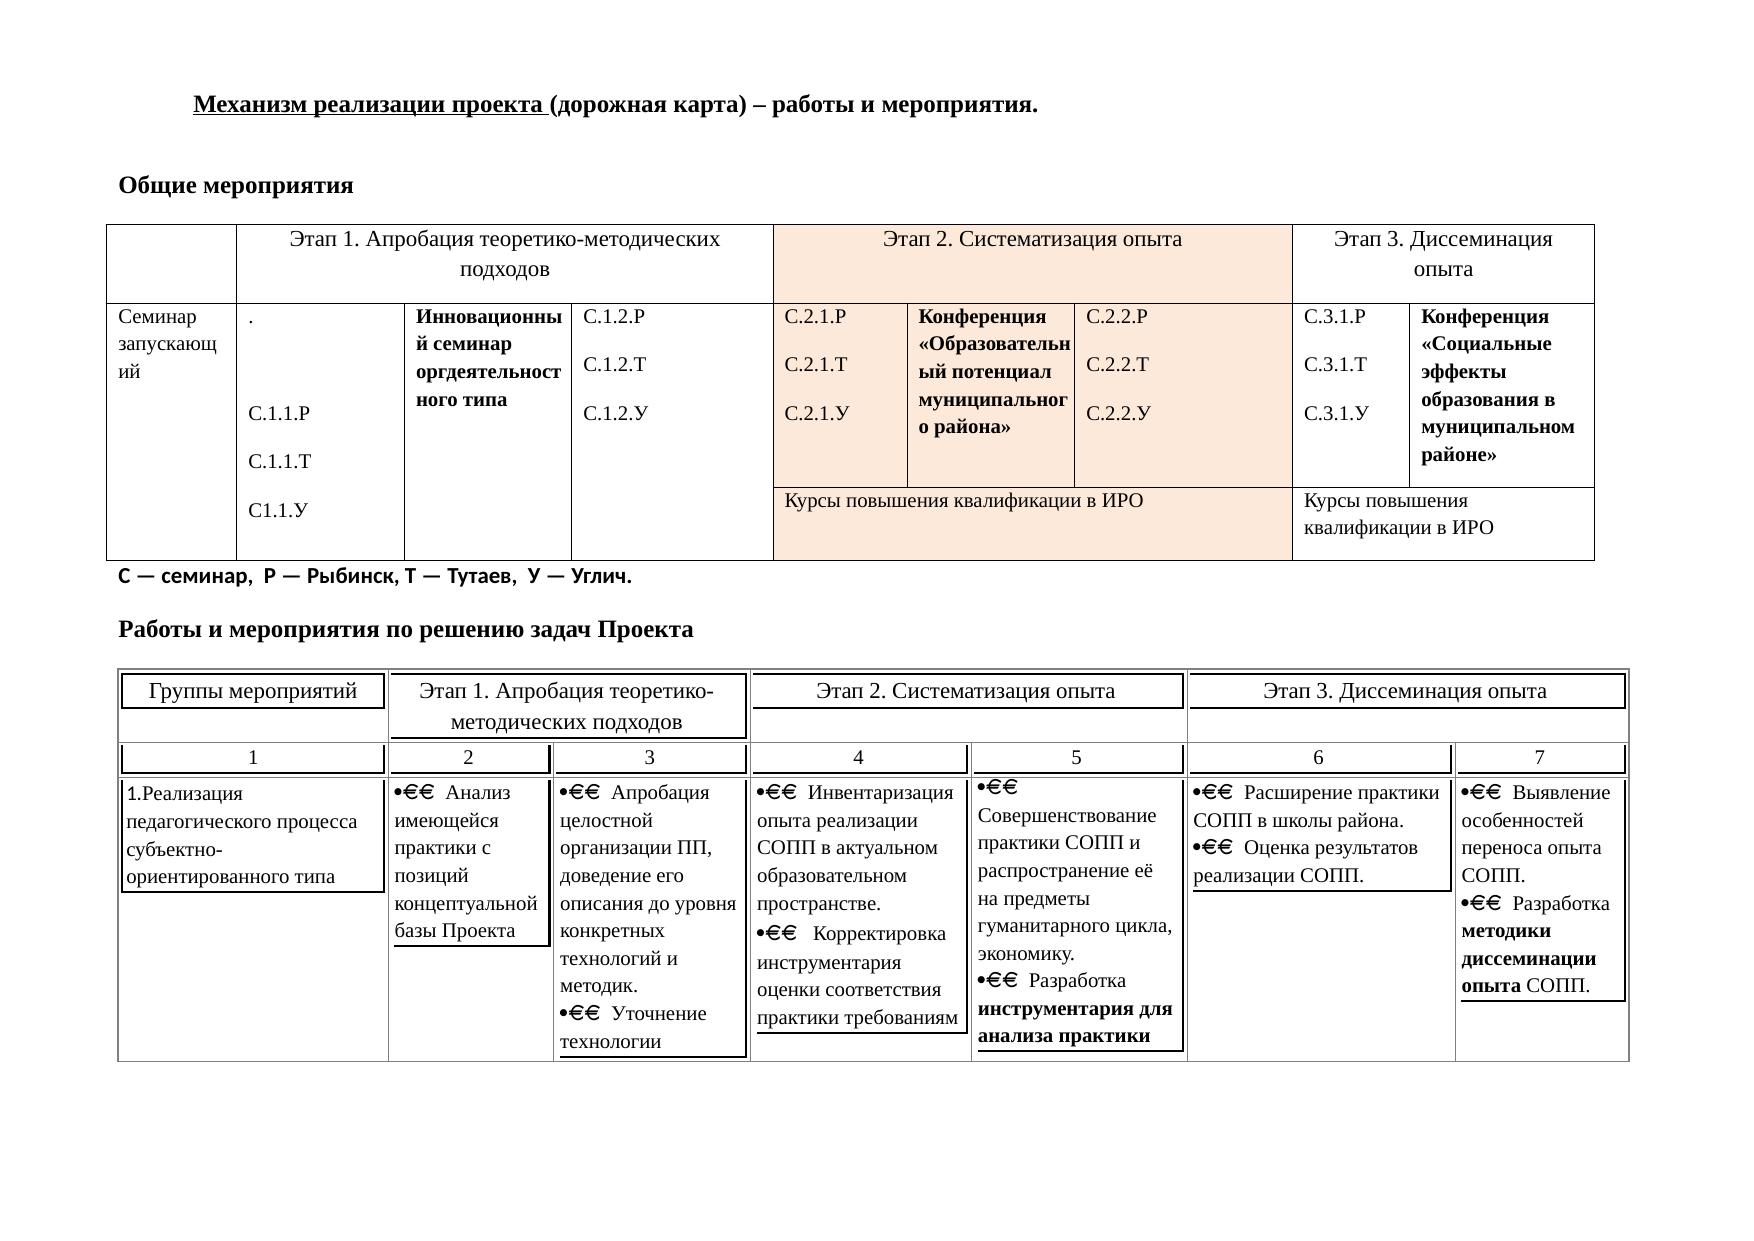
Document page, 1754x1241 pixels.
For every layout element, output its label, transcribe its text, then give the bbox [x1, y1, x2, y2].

table_cell . С.1.1.Р С.1.1.Т С1.1.У [237, 304, 404, 560]
table_cell 4 [751, 743, 971, 777]
table_cell · Анализ имеющейся практики с позиций концептуальной базы Проекта [389, 778, 553, 1061]
table_cell · Совершенствование практики СОПП и распространение её на предметы гуманитарного цикла, экономику. · Разработка инструментария для анализа практики [972, 778, 1187, 1061]
table_cell · Выявление особенностей переноса опыта СОПП. · Разработка методики диссеминации опыта СОПП. [1456, 778, 1628, 1061]
table_cell · Инвентаризация опыта реализации СОПП в актуальном образовательном пространстве. · Корректировка инструментария оценки соответствия практики требованиям [751, 778, 971, 1061]
table_cell 3 [554, 743, 750, 777]
text Общие мероприятия [118, 170, 1636, 199]
table_header Этап 2. Систематизация опыта [774, 225, 1292, 303]
table_cell С.3.1.Р С.3.1.Т С.3.1.У [1293, 304, 1409, 487]
table_cell Конференция «Социальные эффекты образования в муниципальном районе» [1410, 304, 1594, 487]
text Работы и мероприятия по решению задач Проекта [118, 614, 1636, 643]
table_cell Курсы повышения квалификации в ИРО [1293, 488, 1594, 560]
list Механизм реализации проекта (дорожная карта) – работы и мероприятия. [193, 89, 1636, 117]
table_header Этап 3. Диссеминация опыта [1293, 225, 1594, 303]
table_header [107, 225, 236, 303]
text С — семинар, Р — Рыбинск, Т — Тутаев, У — Углич. [118, 561, 1636, 589]
table_cell 1 [119, 743, 388, 777]
table_cell С.1.2.Р С.1.2.Т С.1.2.У [572, 304, 773, 560]
table_header Группы мероприятий [119, 670, 388, 742]
table_cell С.2.1.Р С.2.1.Т С.2.1.У [774, 304, 907, 487]
table_cell · Апробация целостной организации ПП, доведение его описания до уровня конкретных технологий и методик. · Уточнение технологии [554, 778, 750, 1061]
table_cell С.2.2.Р С.2.2.Т С.2.2.У [1075, 304, 1292, 487]
table_cell 5 [972, 743, 1187, 777]
table_cell Курсы повышения квалификации в ИРО [774, 488, 1292, 560]
table_cell 2 [389, 743, 553, 777]
table_cell 7 [1456, 743, 1628, 777]
table_header Этап 2. Систематизация опыта [751, 670, 1187, 742]
table_header Этап 1. Апробация теоретико-методических подходов [237, 225, 773, 303]
table_header Этап 1. Апробация теоретико-методических подходов [389, 670, 750, 742]
table_cell Семинар запускающий [107, 304, 236, 560]
table_cell 1.Реализация педагогического процесса субъектно-ориентированного типа [119, 778, 388, 1061]
table_cell 6 [1188, 743, 1455, 777]
table_header Этап 3. Диссеминация опыта [1188, 670, 1628, 742]
table_cell Инновационный семинар оргдеятельностного типа [405, 304, 571, 560]
table_cell Конференция «Образовательный потенциал муниципального района» [908, 304, 1074, 487]
table_cell · Расширение практики СОПП в школы района. · Оценка результатов реализации СОПП. [1188, 778, 1455, 1061]
